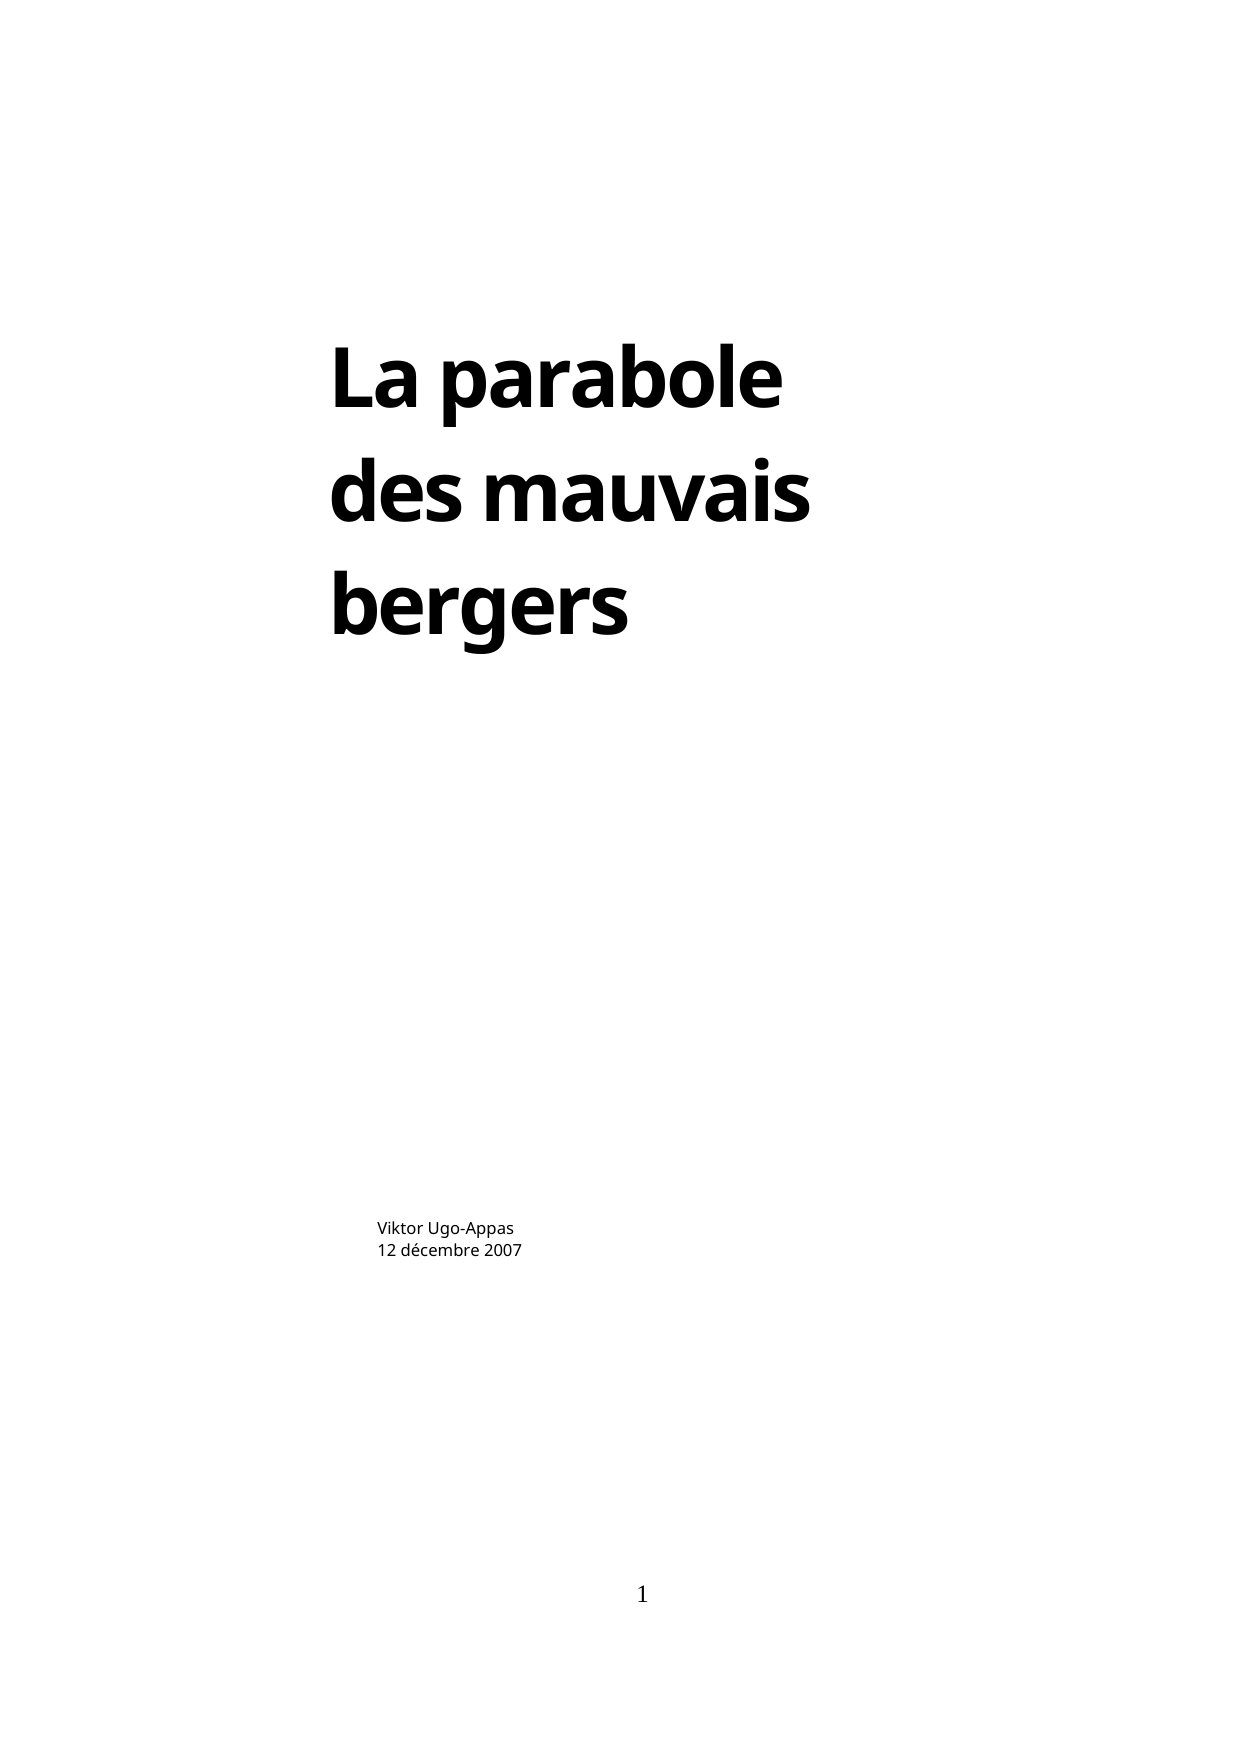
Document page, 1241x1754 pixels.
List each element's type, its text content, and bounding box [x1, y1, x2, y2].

text 12 décembre 2007 [344, 1239, 956, 1262]
text La parabole des mauvais bergers [328, 205, 958, 693]
table_header [328, 989, 956, 1023]
text Viktor Ugo-Appas [344, 1216, 956, 1239]
